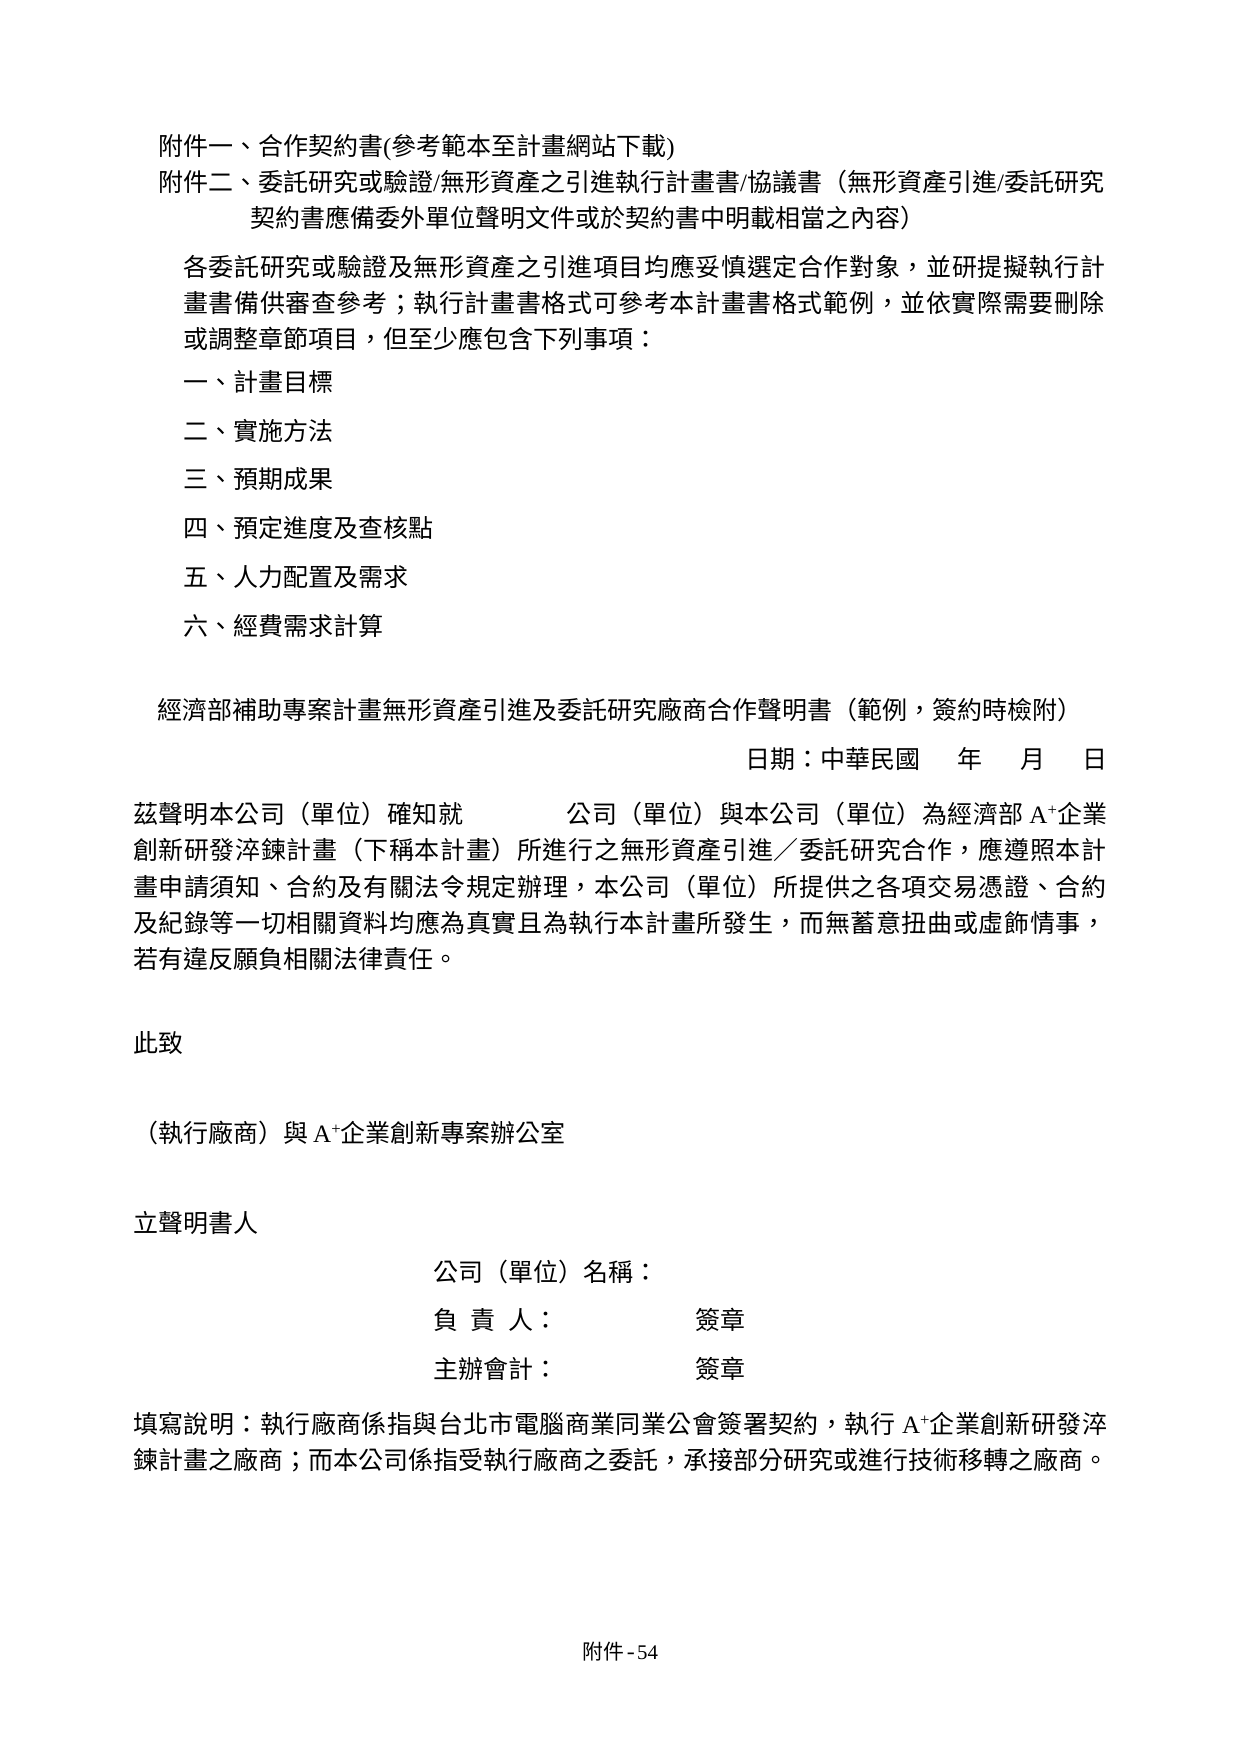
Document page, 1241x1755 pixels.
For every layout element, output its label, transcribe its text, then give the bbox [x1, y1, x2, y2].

text 茲聲明本公司（單位）確知就 公司（單位）與本公司（單位）為經濟部A+企業創新研發淬鍊計畫（下稱本計畫）所進行之無形資產引進／委託研究合作，應遵照本計畫申請須知、合約及有關法令規定辦理，本公司（單位）所提供之各項交易憑證、合約及紀錄等一切相關資料均應為真實且為執行本計畫所發生，而無蓄意扭曲或虛飾情事，若有違反願負相關法律責任。 [133, 794, 1107, 976]
text 二、實施方法 [183, 411, 1107, 447]
text 經濟部補助專案計畫無形資產引進及委託研究廠商合作聲明書（範例，簽約時檢附） [133, 691, 1107, 727]
text 各委託研究或驗證及無形資產之引進項目均應妥慎選定合作對象，並研提擬執行計畫書備供審查參考；執行計畫書格式可參考本計畫書格式範例，並依實際需要刪除或調整章節項目，但至少應包含下列事項： [183, 247, 1107, 356]
text 主辦會計： 簽章 [133, 1349, 1107, 1386]
text 六、經費需求計算 [183, 606, 1107, 642]
text 四、預定進度及查核點 [183, 509, 1107, 545]
text （執行廠商）與A+企業創新專案辦公室 [133, 1113, 1107, 1149]
text 公司（單位）名稱： [133, 1252, 1107, 1288]
text 三、預期成果 [183, 460, 1107, 496]
text 此致 [133, 1023, 1107, 1059]
text 負 責 人： 簽章 [133, 1301, 1107, 1337]
text 一、計畫目標 [183, 362, 1107, 399]
text 附件一、合作契約書(參考範本至計畫網站下載) [158, 126, 1107, 162]
text 附件二、委託研究或驗證/無形資產之引進執行計畫書/協議書（無形資產引進/委託研究契約書應備委外單位聲明文件或於契約書中明載相當之內容） [158, 162, 1107, 235]
text 立聲明書人 [133, 1203, 1107, 1239]
text 五、人力配置及需求 [183, 557, 1107, 594]
text 填寫說明：執行廠商係指與台北市電腦商業同業公會簽署契約，執行A+企業創新研發淬鍊計畫之廠商；而本公司係指受執行廠商之委託，承接部分研究或進行技術移轉之廠商。 [133, 1404, 1107, 1477]
text 日期：中華民國 年 月 日 [133, 739, 1107, 776]
